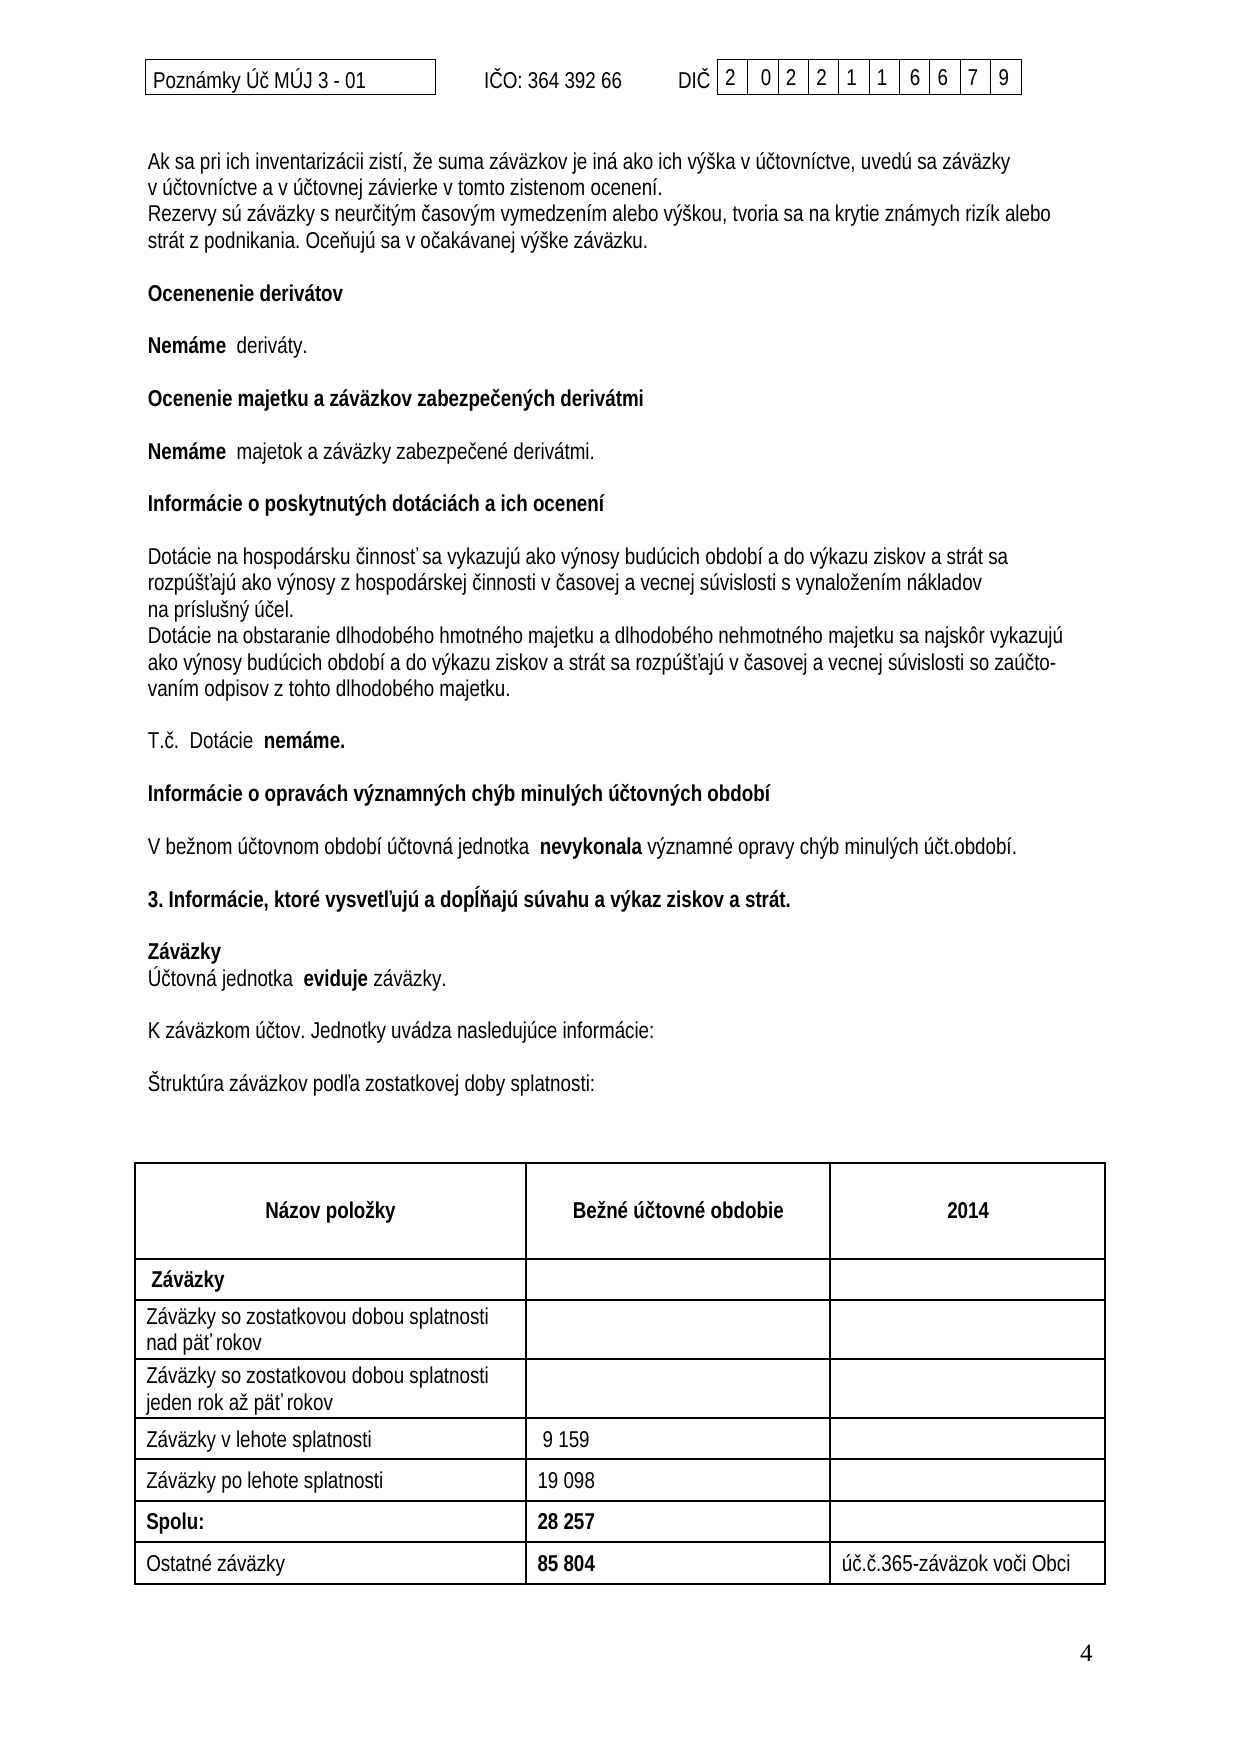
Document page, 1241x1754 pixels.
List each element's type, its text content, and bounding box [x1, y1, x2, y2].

text Ocenenie majetku a záväzkov zabezpečených derivátmi [148, 385, 1092, 411]
table_cell [831, 1360, 1104, 1417]
table_cell úč.č.365-záväzok voči Obci [831, 1543, 1104, 1582]
table_header Bežné účtovné obdobie [527, 1164, 829, 1257]
table_cell Záväzky po lehote splatnosti [136, 1460, 525, 1500]
table_header 2014 [831, 1164, 1104, 1257]
text V bežnom účtovnom období účtovná jednotka nevykonala významné opravy chýb minulých účt.období. [148, 833, 1092, 859]
table_cell 9 159 [527, 1419, 829, 1458]
text Dotácie na hospodársku činnosť sa vykazujú ako výnosy budúcich období a do výkazu ziskov a strát sa [148, 543, 1092, 569]
table_cell 19 098 [527, 1460, 829, 1500]
text Účtovná jednotka eviduje záväzky. [148, 965, 1092, 991]
text vaním odpisov z tohto dlhodobého majetku. [148, 675, 1092, 701]
table_cell 85 804 [527, 1543, 829, 1582]
table_cell Ostatné záväzky [136, 1543, 525, 1582]
table_cell Záväzky so zostatkovou dobou splatnosti jeden rok až päť rokov [136, 1360, 525, 1417]
table_cell [527, 1301, 829, 1358]
text Dotácie na obstaranie dlhodobého hmotného majetku a dlhodobého nehmotného majetku sa najskôr vykazujú [148, 622, 1092, 648]
table_cell [831, 1460, 1104, 1500]
table_cell Spolu: [136, 1502, 525, 1541]
text Nemáme majetok a záväzky zabezpečené derivátmi. [148, 438, 1092, 464]
text na príslušný účel. [148, 596, 1092, 622]
text v účtovníctve a v účtovnej závierke v tomto zistenom ocenení. [148, 174, 1092, 200]
table_cell [527, 1360, 829, 1417]
text Informácie o opravách významných chýb minulých účtovných období [148, 780, 1092, 807]
text Rezervy sú záväzky s neurčitým časovým vymedzením alebo výškou, tvoria sa na krytie známych rizík alebo [148, 200, 1092, 227]
text rozpúšťajú ako výnosy z hospodárskej činnosti v časovej a vecnej súvislosti s vynaložením nákladov [148, 569, 1092, 596]
text Ocenenenie derivátov [148, 279, 1092, 306]
table_cell [527, 1260, 829, 1299]
table_header Názov položky [136, 1164, 525, 1257]
text Ak sa pri ich inventarizácii zistí, že suma záväzkov je iná ako ich výška v účtovníctve, uvedú sa záväzky [148, 148, 1092, 174]
table_cell 28 257 [527, 1502, 829, 1541]
table_cell [831, 1301, 1104, 1358]
table_cell [831, 1502, 1104, 1541]
text K záväzkom účtov. Jednotky uvádza nasledujúce informácie: [148, 1017, 1092, 1044]
table_cell Záväzky [136, 1260, 525, 1299]
text strát z podnikania. Oceňujú sa v očakávanej výške záväzku. [148, 227, 1092, 253]
table_cell Záväzky v lehote splatnosti [136, 1419, 525, 1458]
text Nemáme deriváty. [148, 332, 1092, 358]
text Informácie o poskytnutých dotáciách a ich ocenení [148, 490, 1092, 517]
text 3. Informácie, ktoré vysvetľujú a dopĺňajú súvahu a výkaz ziskov a strát. [148, 886, 1092, 912]
text Štruktúra záväzkov podľa zostatkovej doby splatnosti: [148, 1070, 1092, 1096]
text T.č. Dotácie nemáme. [148, 727, 1092, 754]
table_cell [831, 1260, 1104, 1299]
text Záväzky [148, 938, 1092, 965]
table_cell Záväzky so zostatkovou dobou splatnosti nad päť rokov [136, 1301, 525, 1358]
text ako výnosy budúcich období a do výkazu ziskov a strát sa rozpúšťajú v časovej a vecnej súvislosti so zaúčto- [148, 648, 1092, 675]
table_cell [831, 1419, 1104, 1458]
